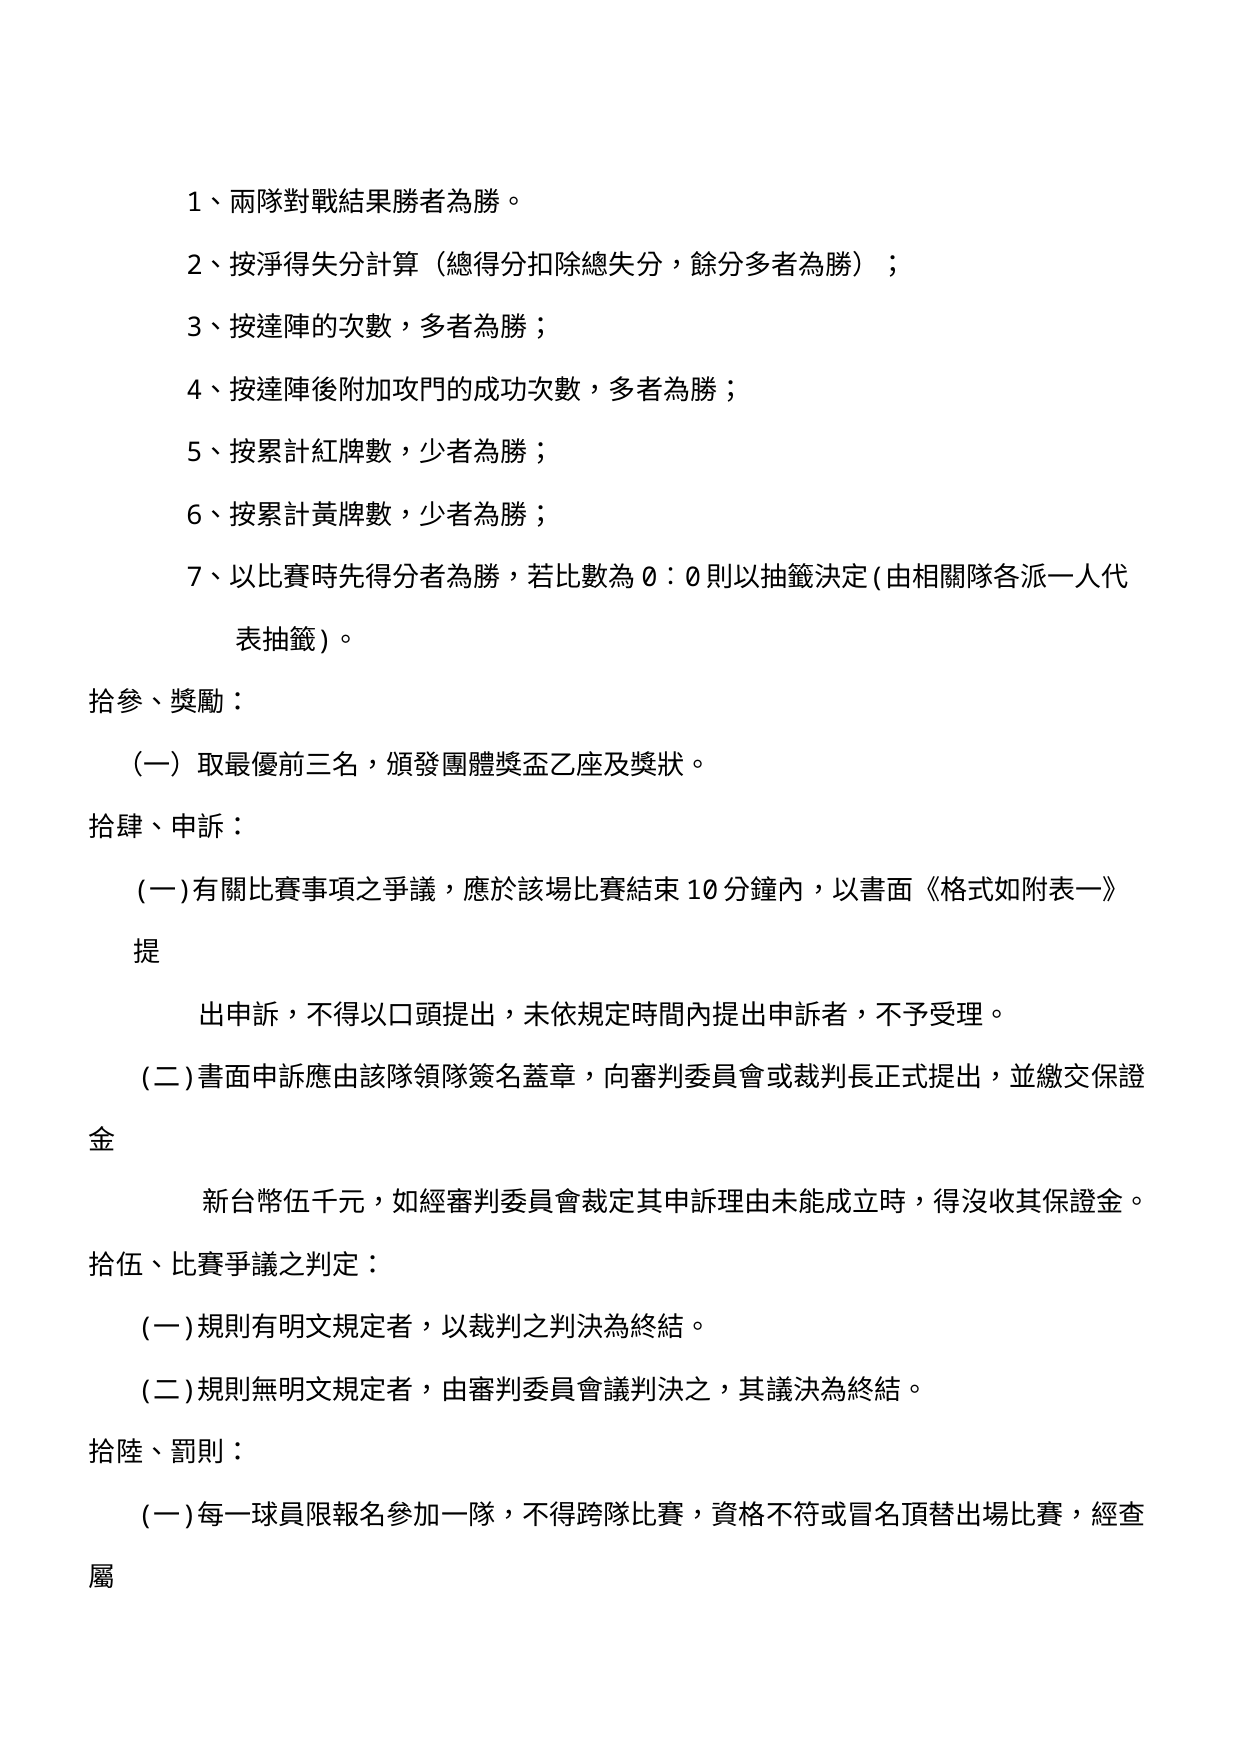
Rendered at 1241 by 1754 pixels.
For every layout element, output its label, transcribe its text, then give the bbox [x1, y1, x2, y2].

text (一)每一球員限報名參加一隊，不得跨隊比賽，資格不符或冒名頂替出場比賽，經查屬 [89, 1471, 1152, 1596]
text (二)規則無明文規定者，由審判委員會議判決之，其議決為終結。 [89, 1346, 1152, 1408]
text （一）取最優前三名，頒發團體獎盃乙座及獎狀。 [89, 721, 1152, 783]
text 1、兩隊對戰結果勝者為勝。 [89, 158, 1152, 221]
text 拾肆、申訴： [89, 783, 1152, 846]
text 6、按累計黃牌數，少者為勝； [89, 471, 1152, 533]
text 拾伍、比賽爭議之判定： [89, 1221, 1152, 1283]
text 出申訴，不得以口頭提出，未依規定時間內提出申訴者，不予受理。 [133, 971, 1152, 1033]
text 拾陸、罰則： [89, 1408, 1152, 1471]
text (一)有關比賽事項之爭議，應於該場比賽結束10分鐘內，以書面《格式如附表一》提 [133, 846, 1152, 971]
text 5、按累計紅牌數，少者為勝； [89, 408, 1152, 471]
text 拾參、獎勵： [89, 658, 1152, 721]
text 2、按淨得失分計算（總得分扣除總失分，餘分多者為勝）； [89, 221, 1152, 283]
text 新台幣伍千元，如經審判委員會裁定其申訴理由未能成立時，得沒收其保證金。 [89, 1158, 1152, 1221]
text 表抽籤)。 [89, 596, 1152, 658]
text 3、按達陣的次數，多者為勝； [89, 283, 1152, 346]
text (二)書面申訴應由該隊領隊簽名蓋章，向審判委員會或裁判長正式提出，並繳交保證金 [89, 1033, 1152, 1158]
text (一)規則有明文規定者，以裁判之判決為終結。 [89, 1283, 1152, 1346]
text 4、按達陣後附加攻門的成功次數，多者為勝； [89, 346, 1152, 408]
text 7、以比賽時先得分者為勝，若比數為0︰0則以抽籤決定(由相關隊各派一人代 [89, 533, 1152, 596]
